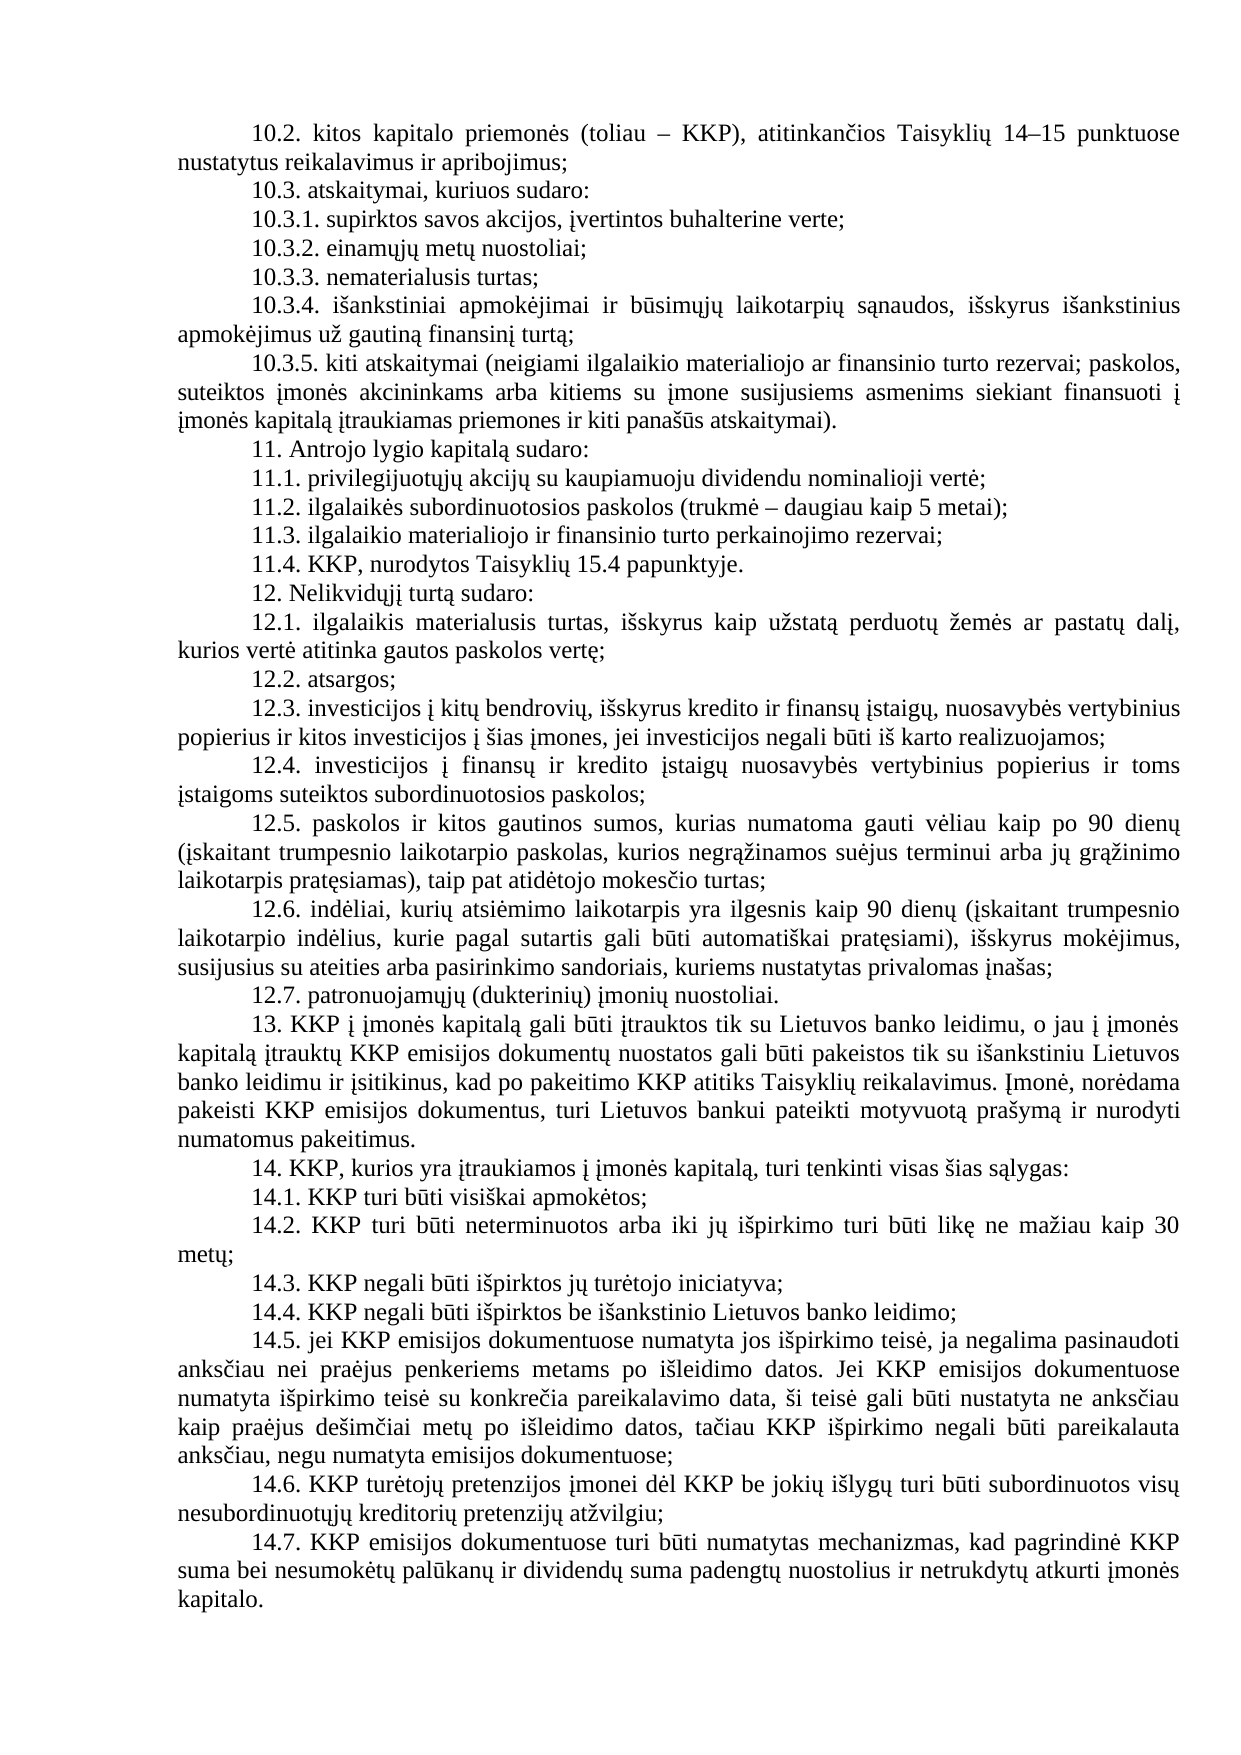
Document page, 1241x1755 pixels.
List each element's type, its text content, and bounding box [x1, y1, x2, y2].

text 12.2. atsargos; [177, 664, 1181, 693]
text 12.1. ilgalaikis materialusis turtas, išskyrus kaip užstatą perduotų žemės ar pastatų dalį, kurios vertė atitinka gautos paskolos vertę; [177, 607, 1181, 664]
text 13. KKP į įmonės kapitalą gali būti įtrauktos tik su Lietuvos banko leidimu, o jau į įmonės kapitalą įtrauktų KKP emisijos dokumentų nuostatos gali būti pakeistos tik su išankstiniu Lietuvos banko leidimu ir įsitikinus, kad po pakeitimo KKP atitiks Taisyklių reikalavimus. Įmonė, norėdama pakeisti KKP emisijos dokumentus, turi Lietuvos bankui pateikti motyvuotą prašymą ir nurodyti numatomus pakeitimus. [177, 1009, 1181, 1153]
text 10.3.4. išankstiniai apmokėjimai ir būsimųjų laikotarpių sąnaudos, išskyrus išankstinius apmokėjimus už gautiną finansinį turtą; [177, 291, 1181, 348]
text 14.7. KKP emisijos dokumentuose turi būti numatytas mechanizmas, kad pagrindinė KKP suma bei nesumokėtų palūkanų ir dividendų suma padengtų nuostolius ir netrukdytų atkurti įmonės kapitalo. [177, 1527, 1181, 1613]
text 12.4. investicijos į finansų ir kredito įstaigų nuosavybės vertybinius popierius ir toms įstaigoms suteiktos subordinuotosios paskolos; [177, 751, 1181, 808]
text 14.5. jei KKP emisijos dokumentuose numatyta jos išpirkimo teisė, ja negalima pasinaudoti anksčiau nei praėjus penkeriems metams po išleidimo datos. Jei KKP emisijos dokumentuose numatyta išpirkimo teisė su konkrečia pareikalavimo data, ši teisė gali būti nustatyta ne anksčiau kaip praėjus dešimčiai metų po išleidimo datos, tačiau KKP išpirkimo negali būti pareikalauta anksčiau, negu numatyta emisijos dokumentuose; [177, 1326, 1181, 1469]
text 14.6. KKP turėtojų pretenzijos įmonei dėl KKP be jokių išlygų turi būti subordinuotos visų nesubordinuotųjų kreditorių pretenzijų atžvilgiu; [177, 1469, 1181, 1527]
text 12.6. indėliai, kurių atsiėmimo laikotarpis yra ilgesnis kaip 90 dienų (įskaitant trumpesnio laikotarpio indėlius, kurie pagal sutartis gali būti automatiškai pratęsiami), išskyrus mokėjimus, susijusius su ateities arba pasirinkimo sandoriais, kuriems nustatytas privalomas įnašas; [177, 894, 1181, 981]
text 11.2. ilgalaikės subordinuotosios paskolos (trukmė – daugiau kaip 5 metai); [177, 492, 1181, 521]
text 10.3. atskaitymai, kuriuos sudaro: [177, 176, 1181, 204]
text 12.7. patronuojamųjų (dukterinių) įmonių nuostoliai. [177, 981, 1181, 1009]
text 14.1. KKP turi būti visiškai apmokėtos; [177, 1182, 1181, 1211]
text 11.3. ilgalaikio materialiojo ir finansinio turto perkainojimo rezervai; [177, 521, 1181, 549]
text 10.3.2. einamųjų metų nuostoliai; [177, 233, 1181, 262]
text 10.2. kitos kapitalo priemonės (toliau – KKP), atitinkančios Taisyklių 14–15 punktuose nustatytus reikalavimus ir apribojimus; [177, 118, 1181, 176]
text 11.1. privilegijuotųjų akcijų su kaupiamuoju dividendu nominalioji vertė; [177, 463, 1181, 492]
text 14.2. KKP turi būti neterminuotos arba iki jų išpirkimo turi būti likę ne mažiau kaip 30 metų; [177, 1211, 1181, 1268]
text 12.5. paskolos ir kitos gautinos sumos, kurias numatoma gauti vėliau kaip po 90 dienų (įskaitant trumpesnio laikotarpio paskolas, kurios negrąžinamos suėjus terminui arba jų grąžinimo laikotarpis pratęsiamas), taip pat atidėtojo mokesčio turtas; [177, 808, 1181, 894]
text 11. Antrojo lygio kapitalą sudaro: [177, 434, 1181, 463]
text 14.4. KKP negali būti išpirktos be išankstinio Lietuvos banko leidimo; [177, 1297, 1181, 1326]
text 14. KKP, kurios yra įtraukiamos į įmonės kapitalą, turi tenkinti visas šias sąlygas: [177, 1153, 1181, 1182]
text 12.3. investicijos į kitų bendrovių, išskyrus kredito ir finansų įstaigų, nuosavybės vertybinius popierius ir kitos investicijos į šias įmones, jei investicijos negali būti iš karto realizuojamos; [177, 693, 1181, 751]
text 10.3.5. kiti atskaitymai (neigiami ilgalaikio materialiojo ar finansinio turto rezervai; paskolos, suteiktos įmonės akcininkams arba kitiems su įmone susijusiems asmenims siekiant finansuoti į įmonės kapitalą įtraukiamas priemones ir kiti panašūs atskaitymai). [177, 348, 1181, 434]
text 12. Nelikvidųjį turtą sudaro: [177, 578, 1181, 607]
text 11.4. KKP, nurodytos Taisyklių 15.4 papunktyje. [177, 549, 1181, 578]
text 10.3.1. supirktos savos akcijos, įvertintos buhalterine verte; [177, 204, 1181, 233]
text 14.3. KKP negali būti išpirktos jų turėtojo iniciatyva; [177, 1268, 1181, 1297]
text 10.3.3. nematerialusis turtas; [177, 262, 1181, 291]
